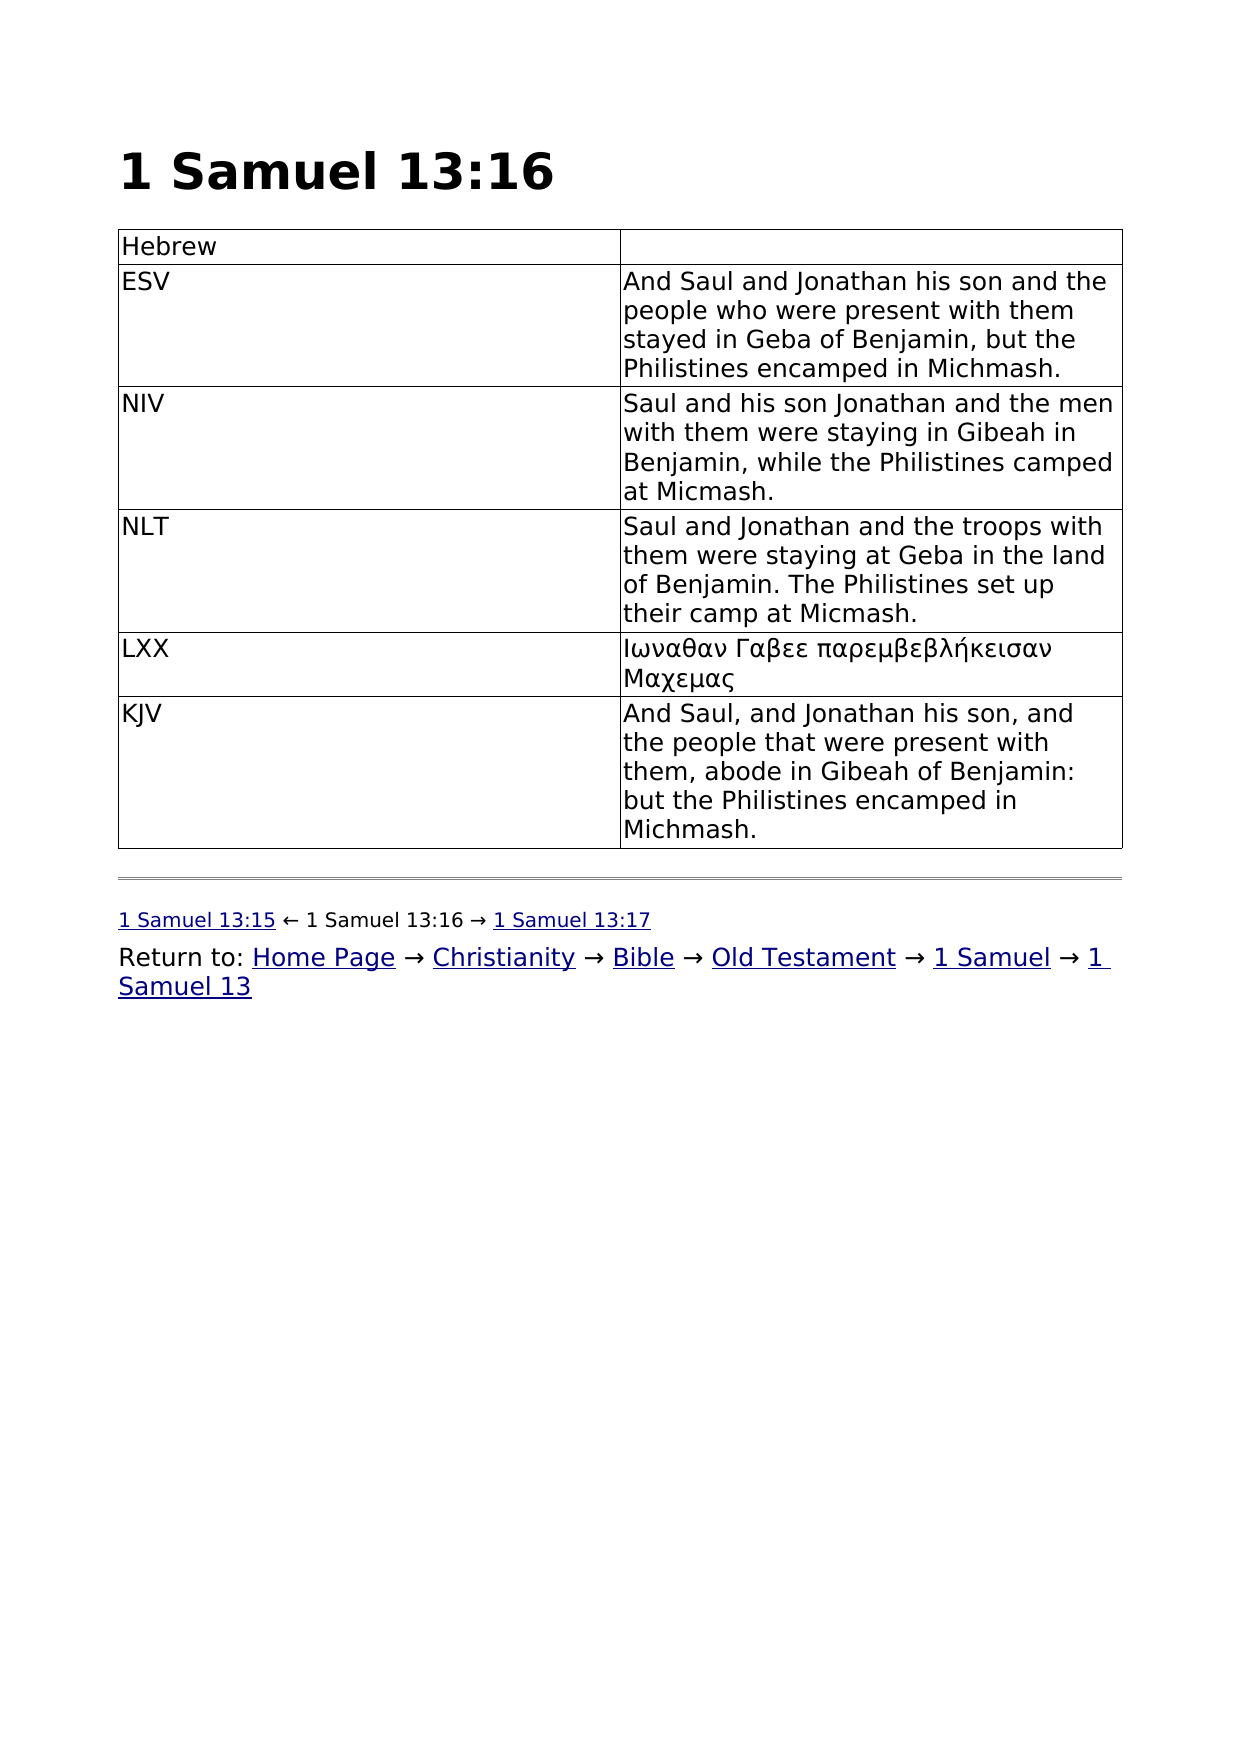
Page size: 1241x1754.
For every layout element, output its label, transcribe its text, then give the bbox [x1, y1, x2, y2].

table_header [621, 230, 1122, 264]
table_cell LXX [119, 633, 620, 696]
table_cell NIV [119, 387, 620, 509]
table_cell NLT [119, 510, 620, 632]
subtitle 1 Samuel 13:16 [118, 143, 1122, 201]
table_cell Saul and Jonathan and the troops with them were staying at Geba in the land of Benjamin. The Philistines set up their camp at Micmash. [621, 510, 1122, 632]
table_cell Saul and his son Jonathan and the men with them were staying in Gibeah in Benjamin, while the Philistines camped at Micmash. [621, 387, 1122, 509]
table_cell And Saul, and Jonathan his son, and the people that were present with them, abode in Gibeah of Benjamin: but the Philistines encamped in Michmash. [621, 697, 1122, 848]
table_cell Ιωναθαν Γαβεε παρεμβεβλήκεισαν Μαχεμας [621, 633, 1122, 696]
text 1 Samuel 13:15 ← 1 Samuel 13:16 → 1 Samuel 13:17 [118, 909, 1122, 943]
table_cell KJV [119, 697, 620, 848]
table_cell ESV [119, 265, 620, 386]
table_header Hebrew [119, 230, 620, 264]
table_cell And Saul and Jonathan his son and the people who were present with them stayed in Geba of Benjamin, but the Philistines encamped in Michmash. [621, 265, 1122, 386]
text Return to: Home Page → Christianity → Bible → Old Testament → 1 Samuel → 1 Samuel 13 [118, 943, 1122, 1001]
